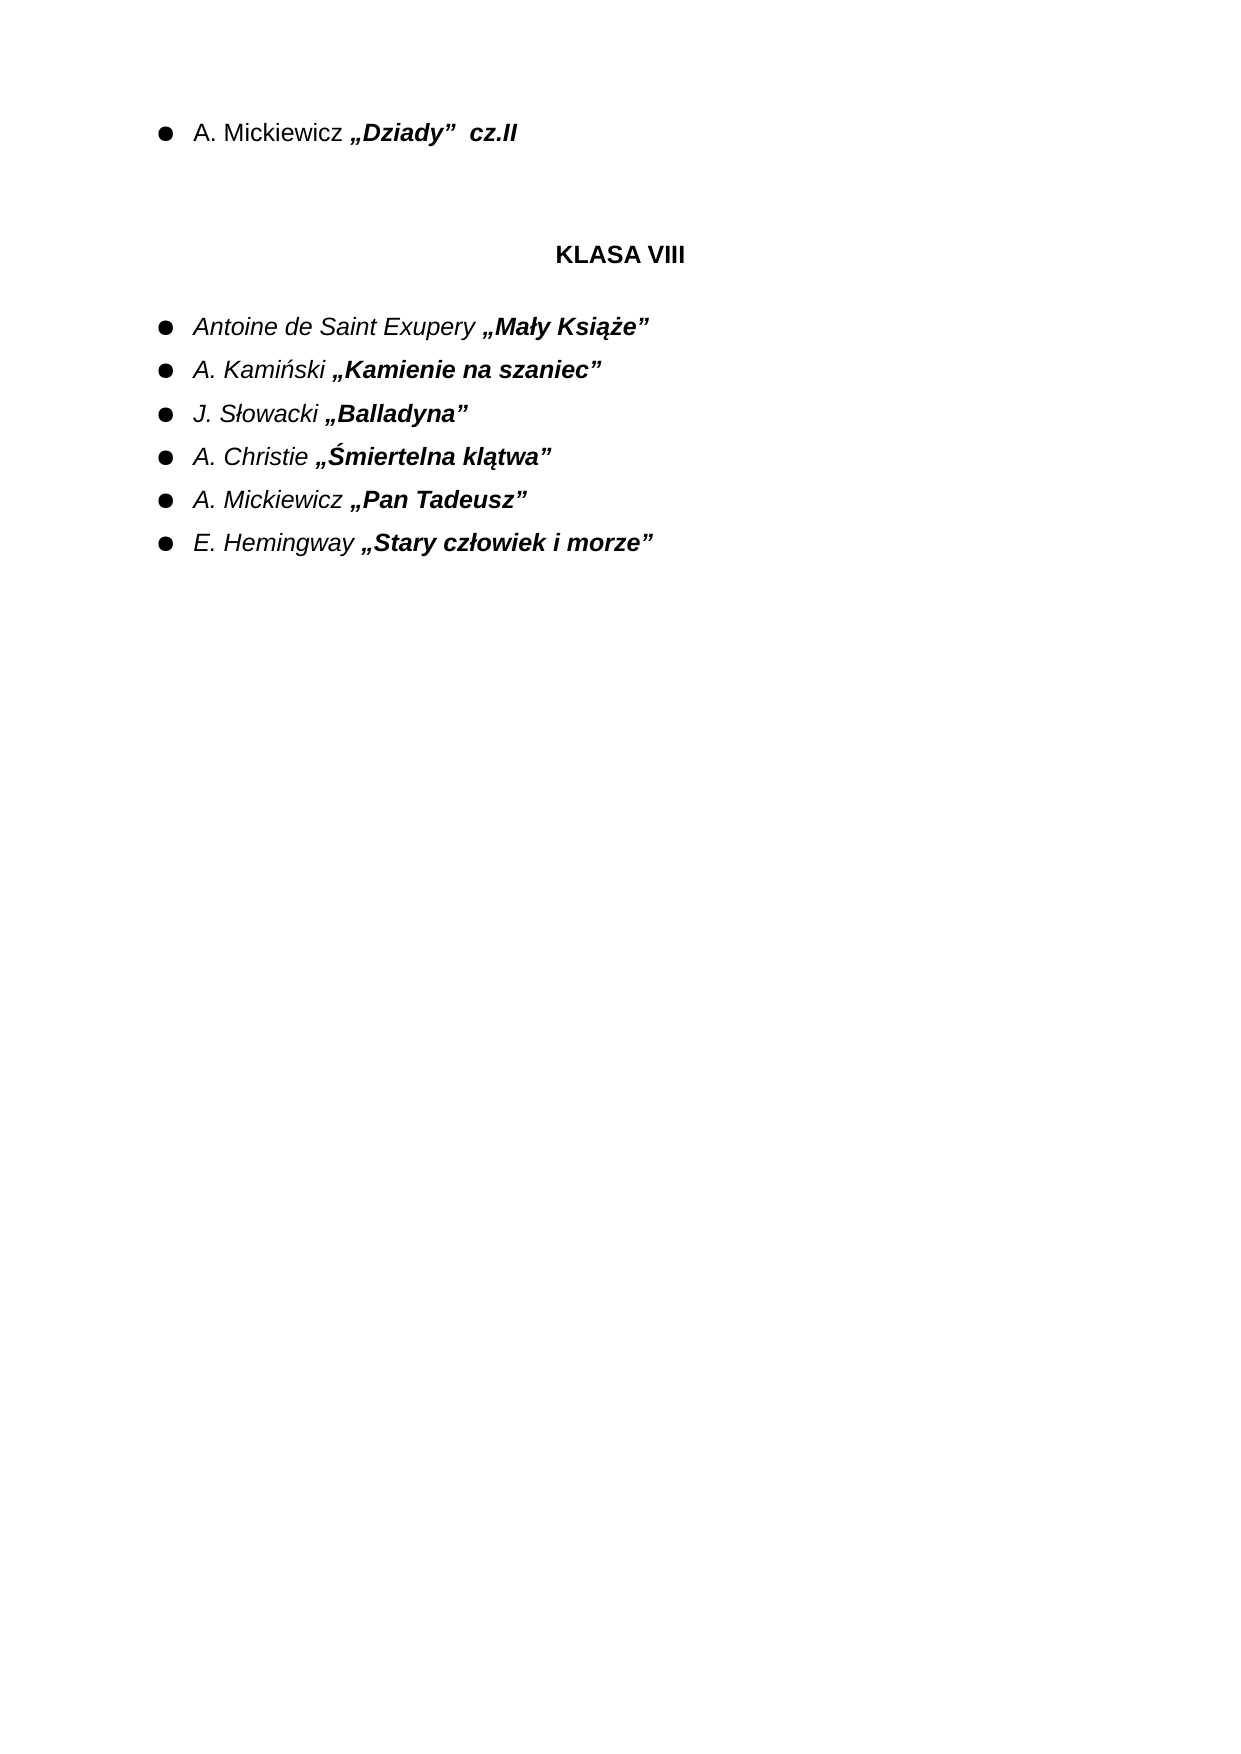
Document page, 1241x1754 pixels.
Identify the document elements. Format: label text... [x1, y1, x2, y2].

list Antoine de Saint Exupery „Mały Książe” [156, 312, 1122, 341]
list E. Hemingway „Stary człowiek i morze” [156, 528, 1122, 557]
list J. Słowacki „Balladyna” [156, 399, 1122, 428]
text KLASA VIII [118, 240, 1122, 269]
list A. Christie „Śmiertelna klątwa” [156, 442, 1122, 471]
list A. Mickiewicz „Dziady” cz.II [156, 118, 1122, 147]
list A. Kamiński „Kamienie na szaniec” [156, 356, 1122, 384]
list A. Mickiewicz „Pan Tadeusz” [156, 485, 1122, 514]
